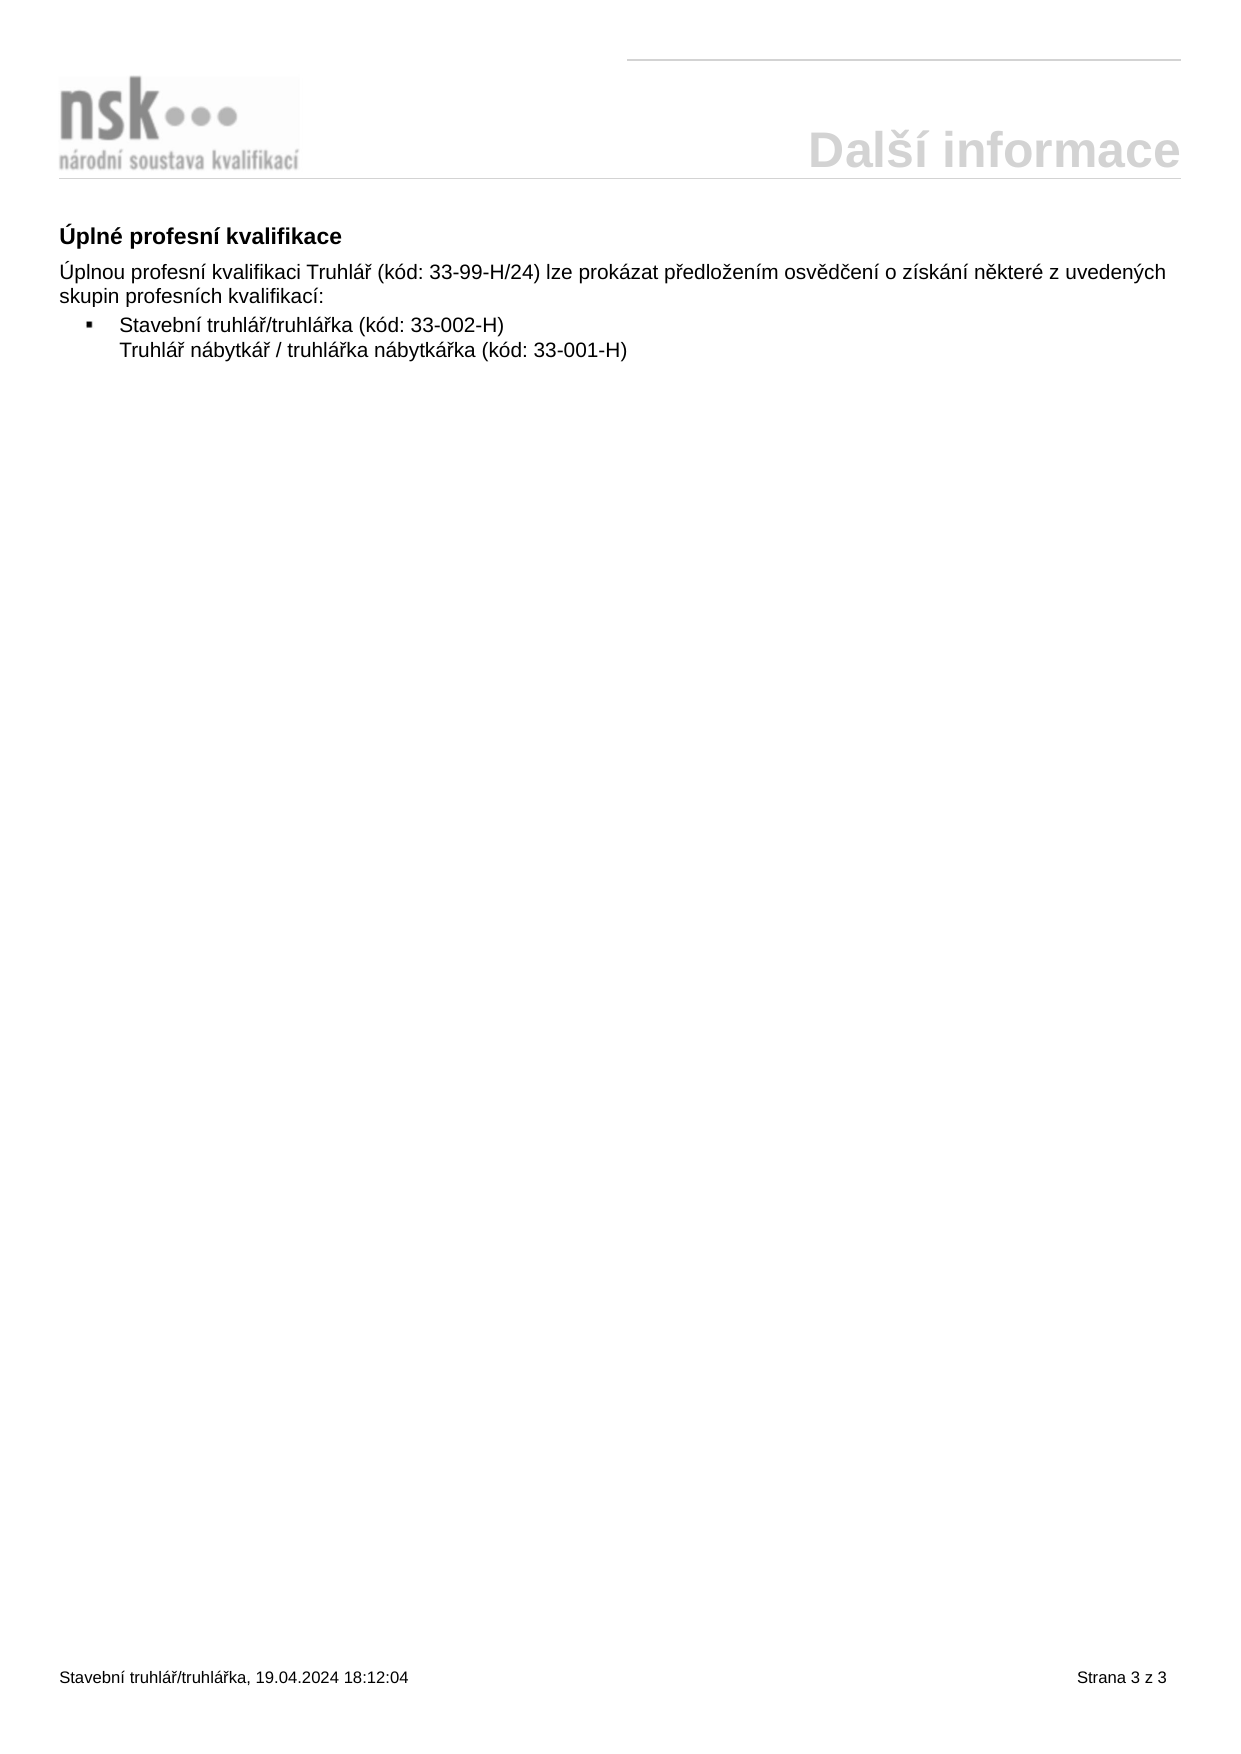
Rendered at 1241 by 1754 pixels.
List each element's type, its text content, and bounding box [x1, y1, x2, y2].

table_cell [620, 59, 627, 172]
table_cell [482, 695, 619, 995]
table_cell [861, 307, 1167, 313]
table_cell [1167, 307, 1181, 313]
table_cell [1167, 395, 1181, 695]
table_cell [1167, 1660, 1181, 1696]
table_cell Úplnou profesní kvalifikaci Truhlář (kód: 33-99-H/24) lze prokázat předložením osvědčení o získání některé z uvedených skupin profesních kvalifikací: [59, 260, 1181, 307]
table_cell [482, 1295, 619, 1478]
picture [58, 59, 620, 172]
table_cell [119, 196, 482, 212]
table_cell [59, 1478, 119, 1659]
table_cell [619, 695, 627, 995]
table_cell [1167, 196, 1181, 212]
table_cell Další informace [627, 61, 1181, 178]
table_cell [619, 1478, 627, 1659]
table_cell [59, 362, 119, 395]
table_cell [482, 1478, 619, 1659]
table_cell [119, 307, 482, 313]
table_cell [59, 995, 119, 1295]
table_cell [1167, 995, 1181, 1295]
table_cell Stavební truhlář/truhlářka, 19.04.2024 18:12:04 [59, 1660, 861, 1696]
table_cell [619, 995, 627, 1295]
table_cell [1167, 362, 1181, 395]
table_cell [119, 995, 482, 1295]
table_cell Strana 3 z 3 [861, 1660, 1167, 1696]
table_cell [627, 695, 861, 995]
table_cell [627, 196, 861, 212]
table_cell [59, 1295, 119, 1478]
table_cell [627, 1295, 861, 1478]
table_cell [119, 1478, 482, 1659]
table_cell [627, 362, 861, 395]
table_cell [619, 196, 627, 212]
table_cell [482, 362, 619, 395]
table_cell [619, 395, 627, 695]
table_cell [482, 995, 619, 1295]
table_cell [482, 307, 619, 313]
table_cell [119, 695, 482, 995]
table_cell Úplné profesní kvalifikace [59, 212, 1181, 260]
picture [59, 312, 119, 337]
table_cell [482, 172, 619, 178]
table_cell [59, 307, 119, 312]
table_cell [59, 395, 119, 695]
table_cell [619, 1295, 627, 1478]
table_cell [619, 172, 627, 178]
table_cell [861, 695, 1167, 995]
table_cell [627, 395, 861, 695]
table_cell [861, 362, 1167, 395]
table_cell [627, 1478, 861, 1659]
table_cell [627, 307, 861, 313]
table_cell [119, 172, 482, 178]
table_cell [482, 395, 619, 695]
table_cell [619, 362, 627, 395]
table_cell [59, 196, 119, 212]
table_cell [861, 1295, 1167, 1478]
table_cell [1167, 1478, 1181, 1659]
table_cell [1167, 1295, 1181, 1478]
table_cell [119, 395, 482, 695]
table_cell [861, 995, 1167, 1295]
table_cell [627, 995, 861, 1295]
table_cell [119, 1295, 482, 1478]
table_cell Truhlář nábytkář / truhlářka nábytkářka (kód: 33-001-H) [119, 338, 1181, 362]
table_cell [861, 395, 1167, 695]
table_cell Stavební truhlář/truhlářka (kód: 33-002-H) [119, 313, 1181, 338]
table_cell [59, 695, 119, 995]
table_cell [119, 362, 482, 395]
table_cell [59, 338, 119, 362]
table_cell [59, 172, 119, 178]
table_cell [861, 196, 1167, 212]
table_cell [861, 1478, 1167, 1659]
table_cell [619, 307, 627, 313]
table_cell [1167, 695, 1181, 995]
table_cell [482, 196, 619, 212]
table_cell [59, 179, 1181, 196]
